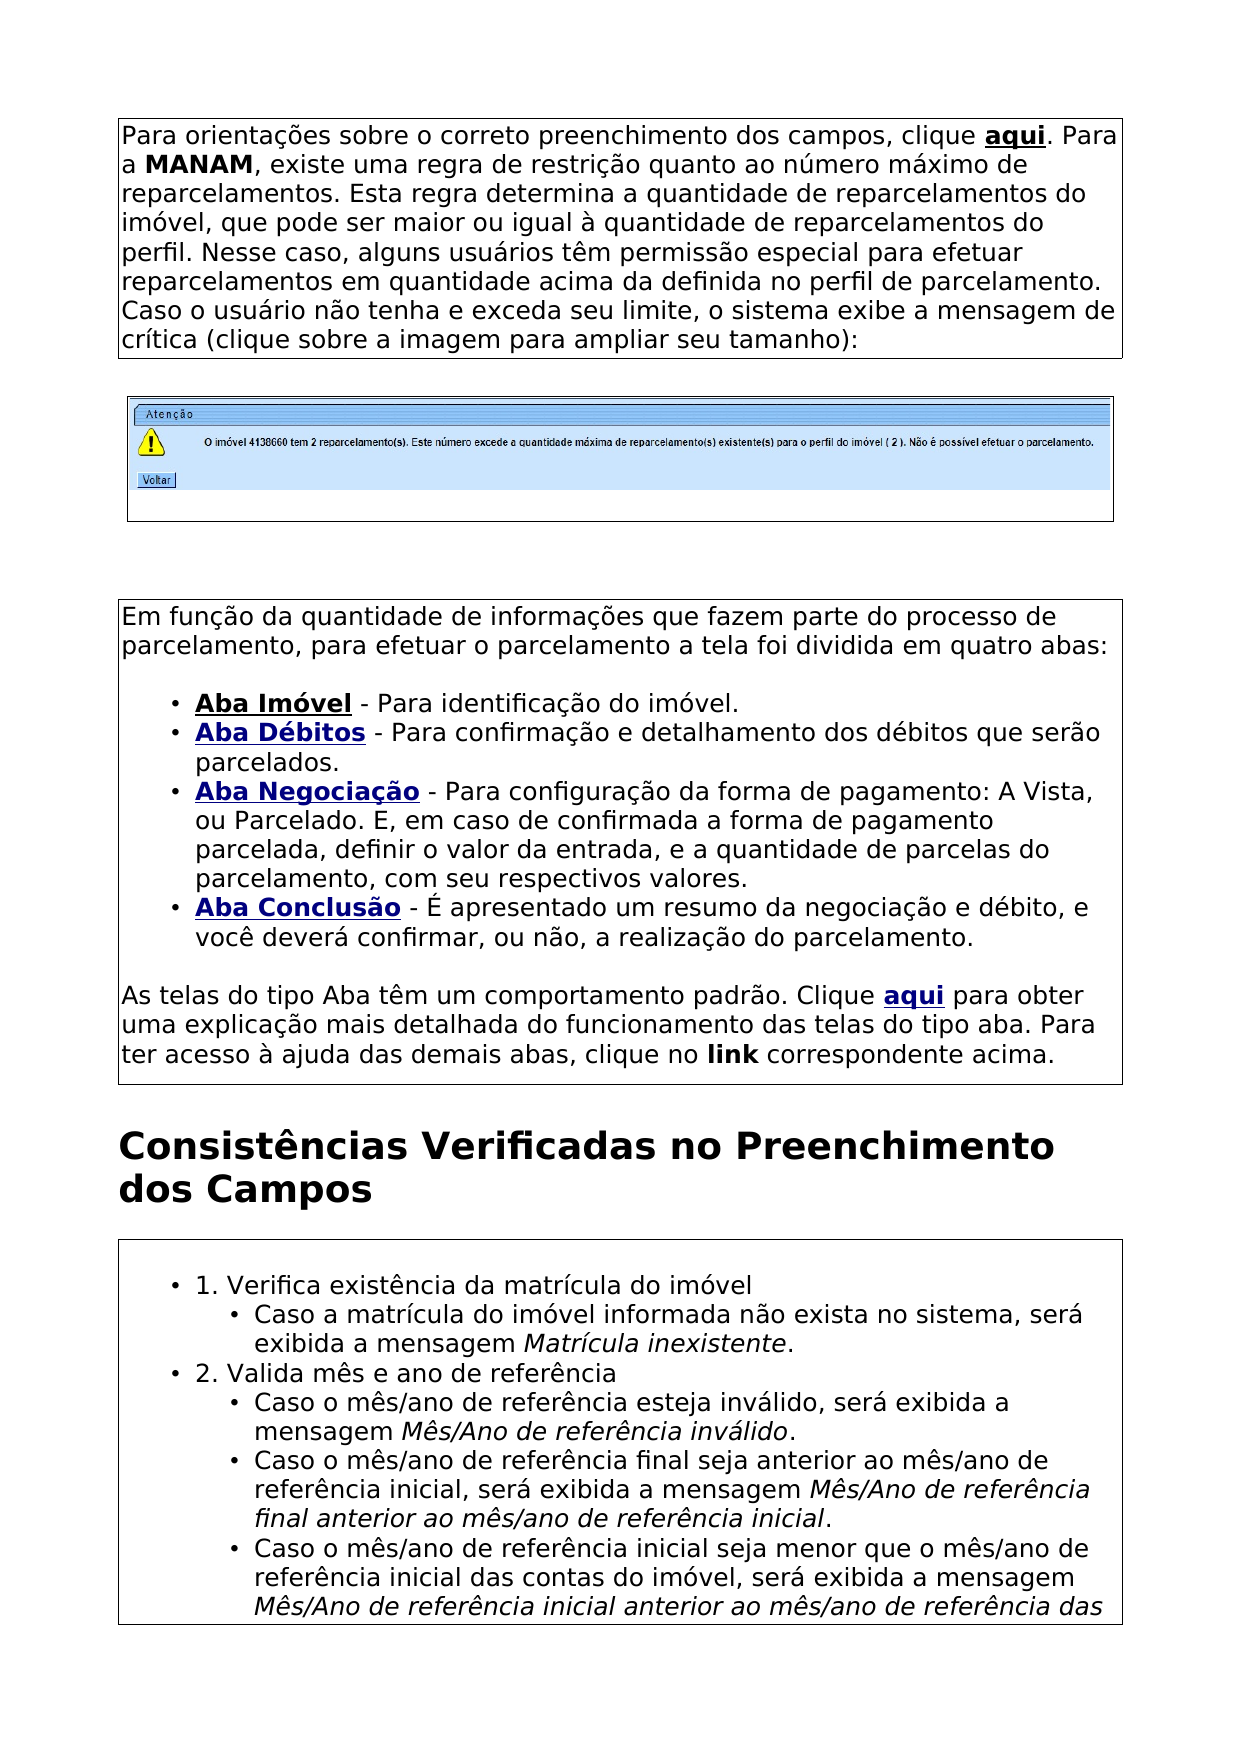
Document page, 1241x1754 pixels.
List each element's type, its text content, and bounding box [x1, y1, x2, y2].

table_header Em função da quantidade de informações que fazem parte do processo de parcelamento, para efetuar o parcelamento a tela foi dividida em quatro abas: Aba Imóvel - Para identificação do imóvel. Aba Débitos - Para confirmação e detalhamento dos débitos que serão parcelados. Aba Negociação - Para configuração da forma de pagamento: A Vista, ou Parcelado. E, em caso de confirmada a forma de pagamento parcelada, definir o valor da entrada, e a quantidade de parcelas do parcelamento, com seu respectivos valores. Aba Conclusão - É apresentado um resumo da negociação e débito, e você deverá confirmar, ou não, a realização do parcelamento. As telas do tipo Aba têm um comportamento padrão. Clique aqui para obter uma explicação mais detalhada do funcionamento das telas do tipo aba. Para ter acesso à ajuda das demais abas, clique no link correspondente acima. [119, 600, 1122, 1084]
table_header [128, 397, 1113, 521]
table_header Para orientações sobre o correto preenchimento dos campos, clique aqui. Para a MANAM, existe uma regra de restrição quanto ao número máximo de reparcelamentos. Esta regra determina a quantidade de reparcelamentos do imóvel, que pode ser maior ou igual à quantidade de reparcelamentos do perfil. Nesse caso, alguns usuários têm permissão especial para efetuar reparcelamentos em quantidade acima da definida no perfil de parcelamento. Caso o usuário não tenha e exceda seu limite, o sistema exibe a mensagem de crítica (clique sobre a imagem para ampliar seu tamanho): [119, 119, 1122, 357]
table_header 1. Verifica existência da matrícula do imóvel Caso a matrícula do imóvel informada não exista no sistema, será exibida a mensagem Matrícula inexistente. 2. Valida mês e ano de referência Caso o mês/ano de referência esteja inválido, será exibida a mensagem Mês/Ano de referência inválido. Caso o mês/ano de referência final seja anterior ao mês/ano de referência inicial, será exibida a mensagem Mês/Ano de referência final anterior ao mês/ano de referência inicial. Caso o mês/ano de referência inicial seja menor que o mês/ano de referência inicial das contas do imóvel, será exibida a mensagem Mês/Ano de referência inicial anterior ao mês/ano de referência das contas do imóvel. 3. Verifica valor da entrada mínima permitida Caso o valor da entrada informada não tenha sido preenchido, o sistema considera como valor da entrada o valor correspondente à opção da quantidade de prestações selecionada; Caso o valor da entrada informada seja menor que o valor da entrada correspondente à opção da quantidade de prestações selecionada, e o usuário não possua senha especial, será exibida a mensagem Valor da entrada inferior ao mínimo permitido. Caso o indicador de entrada mínima esteja informado, o sistema verifica se a entrada informada está menor que o valor da prestação calculada da opção de quantidade de parcelas selecionada, será exibida a mensagem Valor da entrada inferior ao mínimo permitido. 4. Verifica existência da situação do imóvel Caso não exista a situação do imóvel para a situação de água e/ou esgoto do imóvel, será exibida a mensagem Não existe situação do imóvel correspondente à situação da ligação e água e/ou esgoto. 5. Verifica existência do perfil do parcelamento Caso não exista o perfil do parcelamento para o imóvel, será exibida a mensagem Não existe perfil de parcelamento correspondente à situação do imóvel. 6. Verifica existência da quantidade reparcelamentos para o perfil Caso não exista a quantidade de reparcelamentos para o perfil, será exibida a mensagem Não existe a condição por quantidade de reparcelamentos para o perfil do parcelamento. 7. Verifica existência das condições do parcelamento por quantidade de prestações Caso não existam as condições do parcelamento por quantidade de prestações, será exibida a mensagem Não existe a condição do parcelamento por quantidade de prestações. 8. Verifica existência da data da supressão da ligação de água Caso não exista ocorrência na tabela LIGACAO AGUA para o imóvel, ou exista, mas a data da supressão tem o valor nulo, a quantidade de meses de inatividade da ligação de água será a quantidade de meses entre o mês/ano de referência inicial e o mês/ano da data corrente. 9. Verifica preenchimento dos campos Caso o usuário não informe ou selecione o conteúdo de algum campo necessário à confirmação do parcelamento, será exibida a mensagem Informe « nome do campo que não foi preenchido ou selecionado ». 10. Verifica contas marcadas como entrada Caso tenha sido marcado o indicador de que a conta vai compor a entrada do parcelamento para uma ou mais contas, o sistema soma o valor total das contas marcadas e guarda no campo valor da entrada informado e desabilita este campo para alteração. 11. Verifica Permissão do Usuário Caso o usuário não possua permissão para alterar esta informação, o sistema desabilita o campo, colocando a opção como SIM. 12. Verifica existência de parcelamento no mês Caso exista parcelamento para o imóvel efetuado no mês de faturamento corrente, será exibida a mensagem O débito deste imóvel já foi parcelado no mês de faturamento corrente. 13. Verificar sucesso da transação Caso o código de retorno da operação efetuada no banco de dados seja diferente de zero, será exibida a mensagem conforme o código de retorno; caso contrário, exibe a mensagem « descrição da função » efetuada com sucesso. 14. Verifica existência de débitos para o imóvel Caso não existam débitos para o imóvel, será exibida a mensagem O imóvel informado não possui débitos. 15. Verifica existência de contas. Caso não existam contas para o imóvel, o sistema deixa indisponível o campo de mês/ano de referência inicial e mês/ano de referência final. 16. Verifica se usuário possui autorização para utilizar a Resolução de Diretoria (RD). O sistema exibe as RD's que o usuário possua permissão para utilizar, ou as RD's com uso livre e com vigência válida. 17. Verifica se o valor a parcelar é menor que o valor da parcela mínima. Caso o valor a parcelar seja menor que o valor da parcela mínima para o perfil do parcelamento, será exibida a mensagem: Valor total do débito do imóvel menor que a parcela mínima permitida pela o perfil de parcelamento. 18. Calcula débitos do Imóvel. Caso o usuário altere algum dado que mudem os cálculos de débitos do Imóvel, o sistema solicita o novo cálculo. 19. Verifica se usuário autorizado para informar entrada menor que o valor mínimo. Caso o usuário autorizado, o sistema permite alterar o valor da entrada menor que o valor mínimo calculado. 20. Verifica existência do código do cliente Caso o código do cliente informado não exista no sistema, será exibida a mensagem Código de cliente inexistente. 21. Verifica situação de cobrança. Caso o perfil de parcelamento indique que não é possível realizar parcelamento para imóvel com situação de cobrança e o imóvel esteja numa situação de cobrança que bloqueie a realização do parcelamento, e caso o usuário não possua permissão especial para liberar a realização do parcelamento, será exibida a mensagem Imóvel com situação de cobrança « lista com a descrição da(s) situação(ões) de cobrança encontradas para o imóvel, separadas por vírgula - », não é possível fazer o parcelamento de débitos. 22. Verifica existência de juros sobre parcelamento Caso exista débito a cobrar referente a juros sobre parcelamento, o sistema não considera para o parcelamento. 23. Validar CPF Caso o dígito verificador do CPF seja inválido, será exibida a mensagem Dígito verificador do CPF não confere. 24. Verifica uso da RD para outro parcelamento. Caso a RD selecionada seja indicada como uso único e o imóvel já tenha utilizado esta RD para um parcelamento anterior. 25. Verificar quantidade máxima reparcelamento. Caso a quantidade de reparcelamento do imóvel seja menor que a quantidade máxima do perfil do parcelamento, o sistema exibe a mensagem Quantidade de reparcelamento do imóvel não permite um novo parcelamento. 26. Verifica as testemunhas selecionadas. Caso o usuário só selecione 1 (uma) das testemunhas, o sistema exibe a mensagem O usuário deverá selecionar 2 testemunhas. 27. Nenhuma testemunha selecionada. Caso o usuário não selecione nenhuma testemunha, o sistema seleciona as primeiras testemunhas que estejam associadas a unidade organizacional e continuar o processamento. 28. Verifica se existe parcelas em atraso. O sistema verifica se o parcelamento mais atual é da mesma resolução de diretoria informada como RD de parcelas em atraso. Caso não seja, continua o processamento; caso contrário, verifica se existe parcelas a serem cobradas, e caso o número de prestações do débito não seja igual ao número de prestações cobradas, o sistema exibe a mensagem: Imóvel com parcelamento ativo, não permitido parcelar com esta RD; caso contrário, verifica se existe parcelas em atraso, ou seja, verifica nas contas que irão fazer parte do parcelamento, se existe algum débito de parcelamento; caso exista, o sistema exibe a mensagem: Imóvel com parcelamento com parcelas em atraso, não permitido parcelar com esta RD. 29. Verifica se existe parcelamento em andamento. O sistema verificar se o parcelamento mais atual é da mesma resolução de diretoria informada como RD de parcelas em atraso. Caso não seja, continua o processamento; caso contrário, verifica se existe parcelas a serem cobradas, o sistema exibe a mensagem: Imóvel com parcelamento ativo, permitido apenas pagar à vista com esta RD. 30. Exclui contas com indicação de bloqueio para parcelamento O sistema verifica se a conta está em REVISÃO e se o motivo de revisão impede que a mesma seja parcelada, para cada conta retornada na lista de débitos analisar situação da conta. O sistema foi alterado para que, no momento de disponibilizar as RDs na funcionalidade Efetuar Parcelamento de Débitos, campo RD do Parcelamento, serão exibidas, apenas, as RDs liberadas para todos, enquanto as de permissão especial serão restritas por usuário. Para os casos de geração da cobrança em carnê, cada guia (parcela) gerada, terá um dia de vencimento associado que será determinado pelo parâmetro para vencimento da entrada. Assim, a parcela subsequente terá o mesmo dia de vencimento da antecedente somando-se 1(um) ao mês. Foi criado controle na funcionalidade de Efetuar Parcelamento de Débitos, para tornar possível informar os limites dos valores de débitos e, desta forma, controlar a seleção da Resolução de Diretoria no parcelamento, através de críticas. Nas funcionalidades de Inserir Resolução de Diretoria e Manter Resolução de Diretoria é possível cadastrar Valor Mínimo e Valor Máximo, para usar a Resolução de Diretoria selecionada. Caso o valor calculado dos débitos do imóvel selecionado não esteja entre os valores informados, o sistema exibe uma crítica, permitindo selecionar outra resolução de diretoria. O valor final do débito do imóvel é calculado da seguinte forma: Somatório de todos os débitos, sem os acréscimos, menos os créditos. No quadro Débitos a Cobrar, caso haja parcelamento, o sistema apresenta o link do valor do Parcelamento. Ao clicar sobre ele, o sistema visualiza a tela de Consultar Débito a Cobrar. Já ao clicar no link Acréscimo por Impontualidade, o sistema exibe a tela abaixo: [119, 1240, 1122, 1624]
subtitle Consistências Verificadas no Preenchimento dos Campos [118, 1124, 1122, 1212]
picture [129, 398, 1111, 490]
